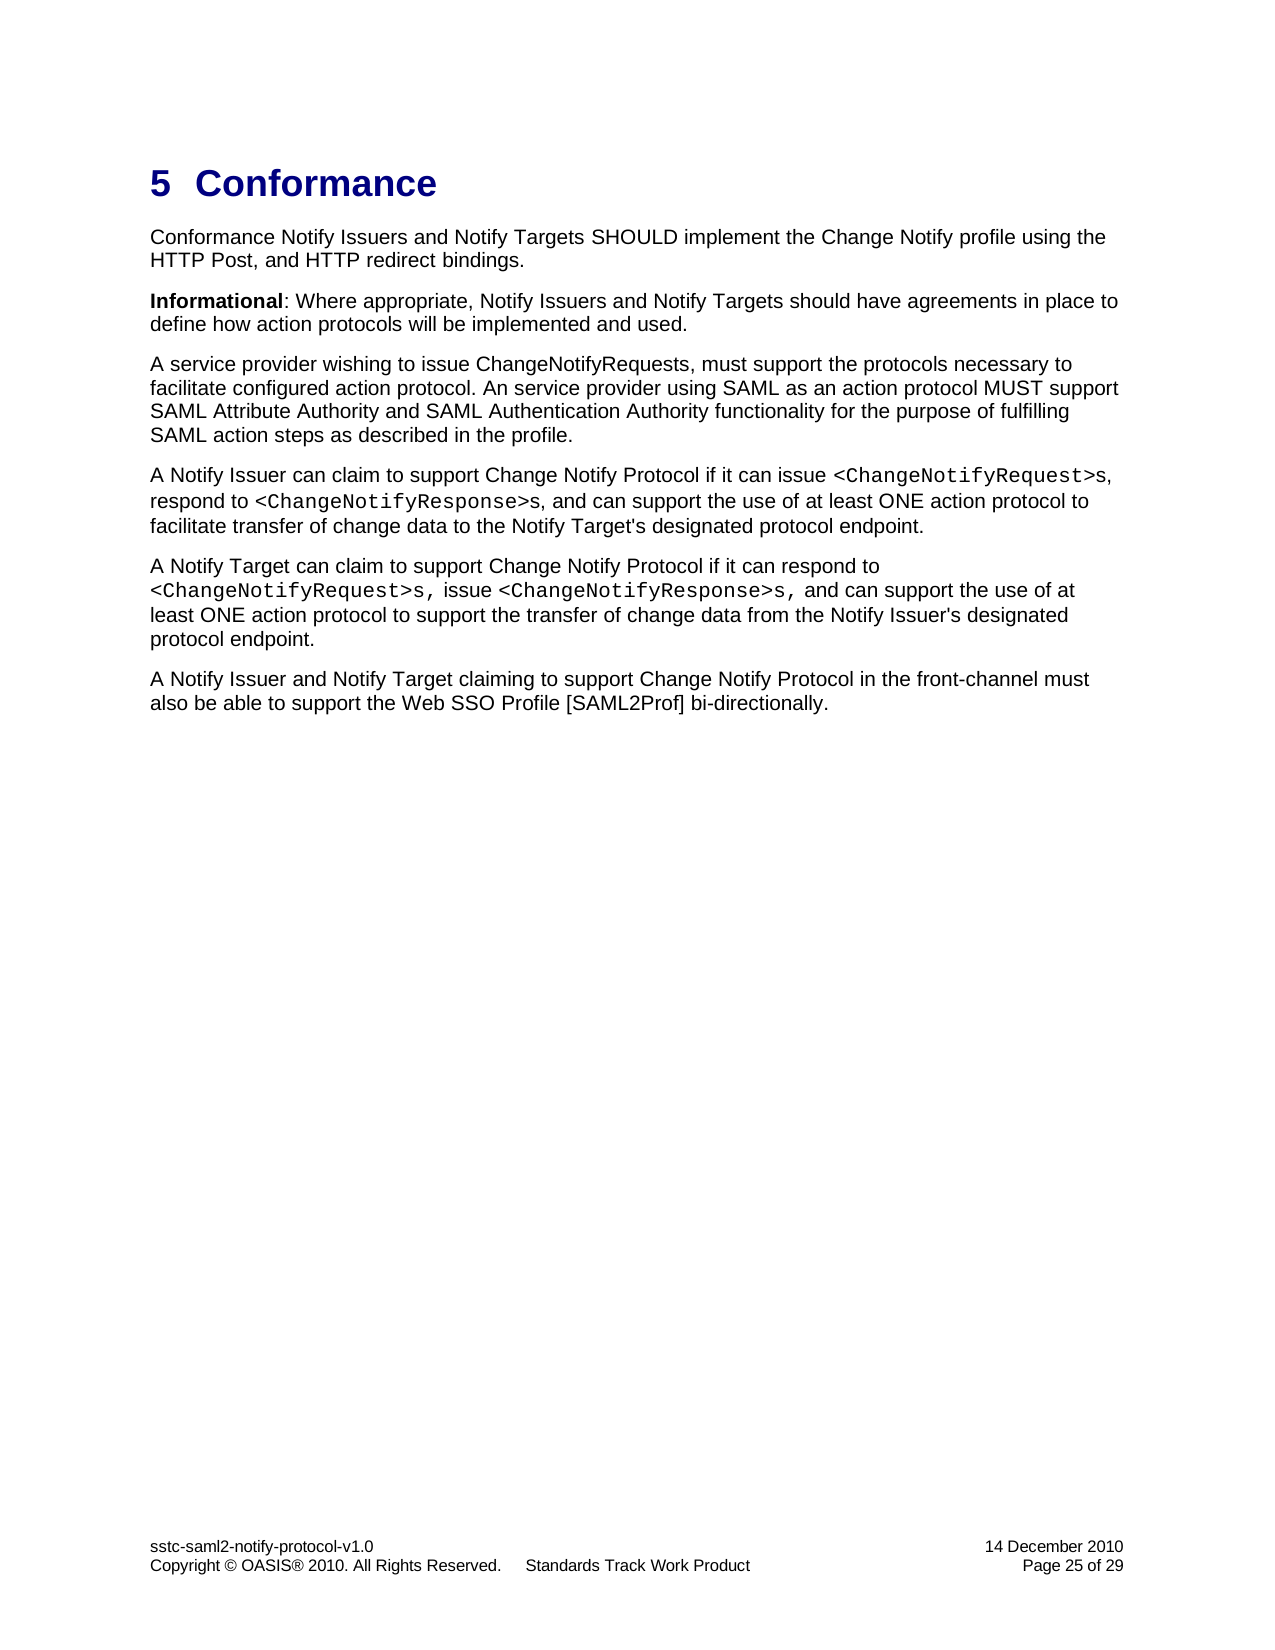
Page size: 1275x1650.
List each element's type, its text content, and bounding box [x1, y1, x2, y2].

text A Notify Issuer and Notify Target claiming to support Change Notify Protocol in the front-channel must also be able to support the Web SSO Profile [SAML2Prof] bi-directionally. [150, 667, 1125, 714]
subtitle Conformance [150, 150, 1125, 204]
text A Notify Issuer can claim to support Change Notify Protocol if it can issue <ChangeNotifyRequest>s, respond to <ChangeNotifyResponse>s, and can support the use of at least ONE action protocol to facilitate transfer of change data to the Notify Target's designated protocol endpoint. [150, 464, 1125, 538]
text Conformance Notify Issuers and Notify Targets SHOULD implement the Change Notify profile using the HTTP Post, and HTTP redirect bindings. [150, 225, 1125, 272]
text A Notify Target can claim to support Change Notify Protocol if it can respond to <ChangeNotifyRequest>s, issue <ChangeNotifyResponse>s, and can support the use of at least ONE action protocol to support the transfer of change data from the Notify Issuer's designated protocol endpoint. [150, 555, 1125, 651]
text A service provider wishing to issue ChangeNotifyRequests, must support the protocols necessary to facilitate configured action protocol. An service provider using SAML as an action protocol MUST support SAML Attribute Authority and SAML Authentication Authority functionality for the purpose of fulfilling SAML action steps as described in the profile. [150, 353, 1125, 447]
text Informational: Where appropriate, Notify Issuers and Notify Targets should have agreements in place to define how action protocols will be implemented and used. [150, 289, 1125, 336]
